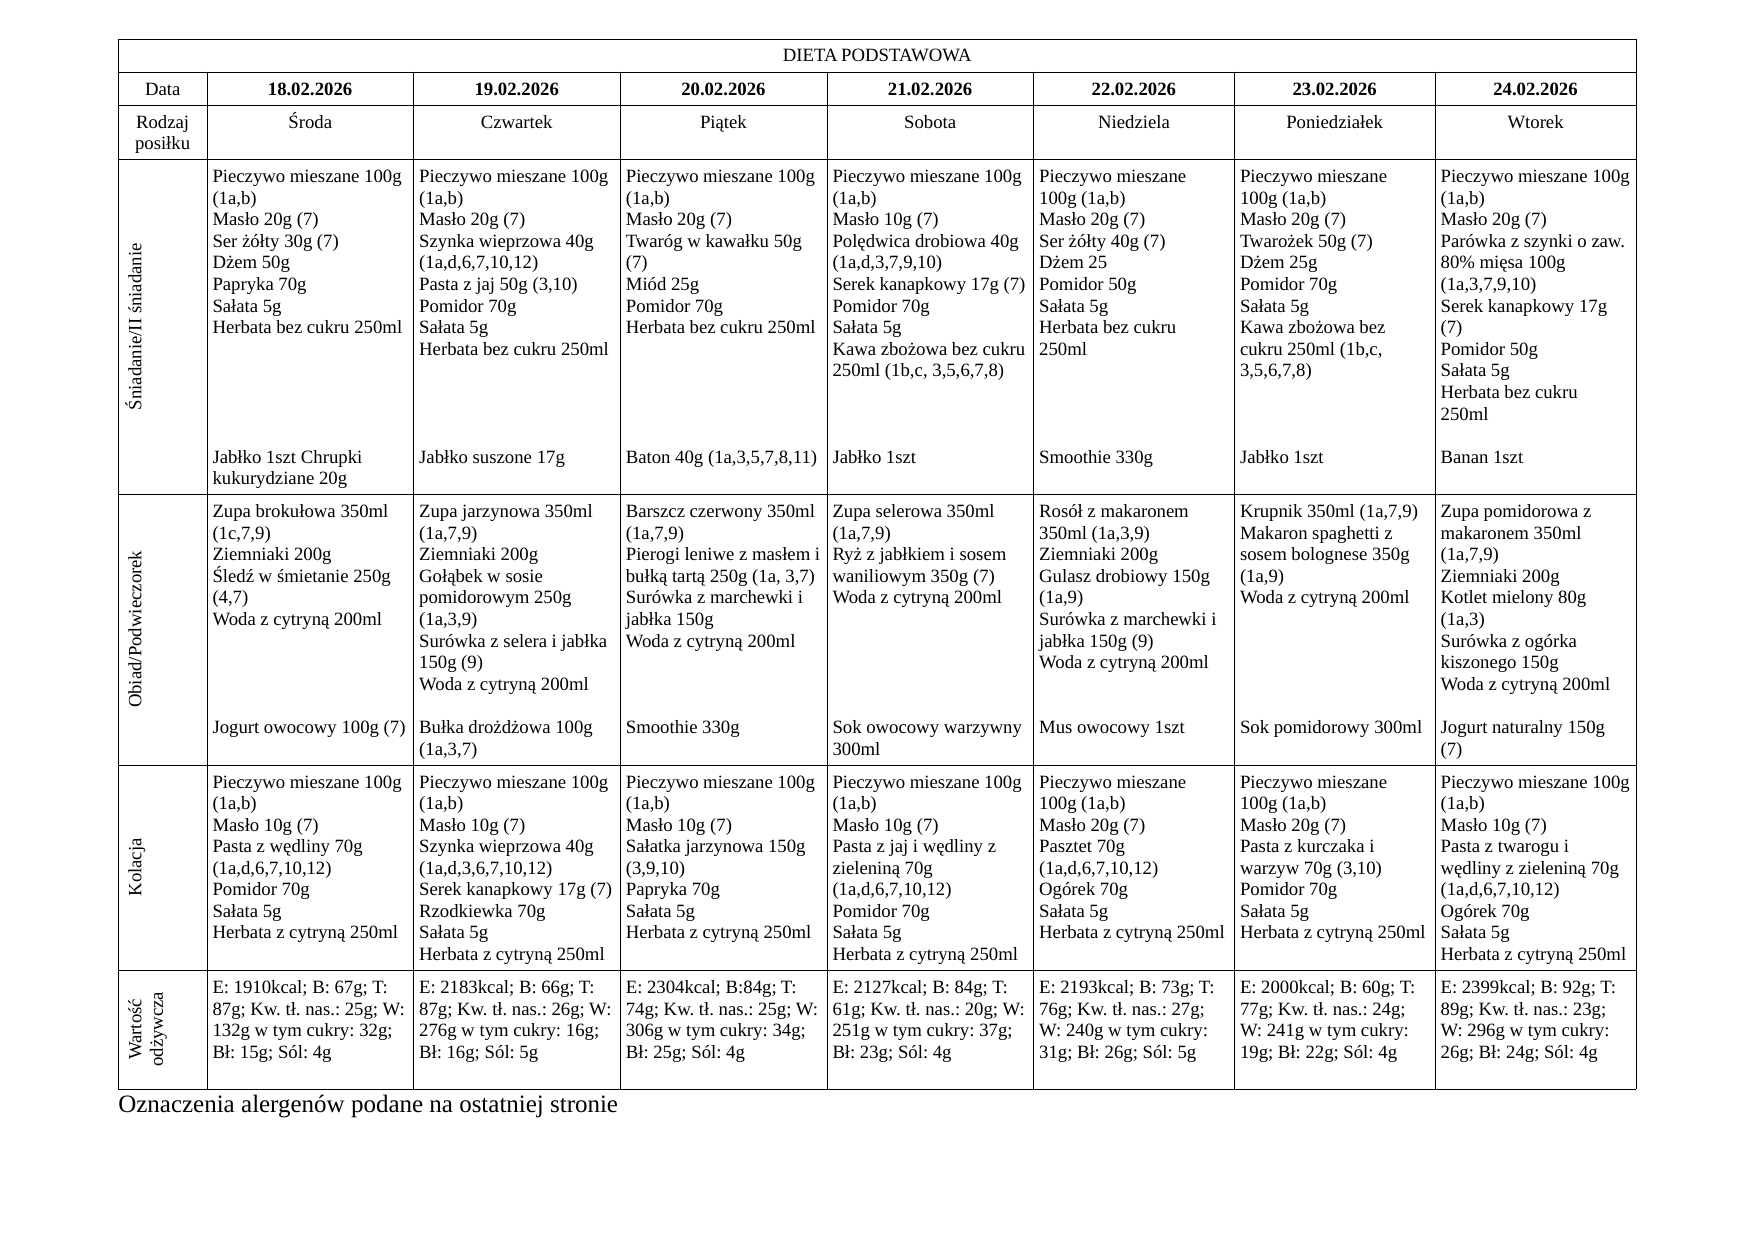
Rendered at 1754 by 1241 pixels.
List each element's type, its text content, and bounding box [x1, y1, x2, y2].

table_cell 19.02.2026 [414, 73, 620, 105]
table_cell Pieczywo mieszane 100g (1a,b) Masło 20g (7) Twarożek 50g (7) Dżem 25g Pomidor 70g Sałata 5g Kawa zbożowa bez cukru 250ml (1b,c, 3,5,6,7,8) Jabłko 1szt [1235, 160, 1435, 494]
table_cell Pieczywo mieszane 100g (1a,b) Masło 10g (7) Pasta z wędliny 70g (1a,d,6,7,10,12) Pomidor 70g Sałata 5g Herbata z cytryną 250ml [208, 766, 413, 970]
table_cell Rodzaj posiłku [119, 106, 207, 159]
table_cell 22.02.2026 [1034, 73, 1234, 105]
table_cell Zupa pomidorowa z makaronem 350ml (1a,7,9) Ziemniaki 200g Kotlet mielony 80g (1a,3) Surówka z ogórka kiszonego 150g Woda z cytryną 200ml Jogurt naturalny 150g (7) [1436, 495, 1636, 765]
table_cell Zupa jarzynowa 350ml (1a,7,9) Ziemniaki 200g Gołąbek w sosie pomidorowym 250g (1a,3,9) Surówka z selera i jabłka 150g (9) Woda z cytryną 200ml Bułka drożdżowa 100g (1a,3,7) [414, 495, 620, 765]
table_cell Piątek [621, 106, 827, 159]
table_cell 23.02.2026 [1235, 73, 1435, 105]
table_cell E: 2127kcal; B: 84g; T: 61g; Kw. tł. nas.: 20g; W: 251g w tym cukry: 37g; Bł: 23g; Sól: 4g [828, 971, 1033, 1088]
table_cell 24.02.2026 [1436, 73, 1636, 105]
table_cell E: 2000kcal; B: 60g; T: 77g; Kw. tł. nas.: 24g; W: 241g w tym cukry: 19g; Bł: 22g; Sól: 4g [1235, 971, 1435, 1088]
table_cell Obiad/Podwieczorek [119, 495, 207, 765]
table_cell Pieczywo mieszane 100g (1a,b) Masło 10g (7) Szynka wieprzowa 40g (1a,d,3,6,7,10,12) Serek kanapkowy 17g (7) Rzodkiewka 70g Sałata 5g Herbata z cytryną 250ml [414, 766, 620, 970]
table_cell 18.02.2026 [208, 73, 413, 105]
table_cell E: 2193kcal; B: 73g; T: 76g; Kw. tł. nas.: 27g; W: 240g w tym cukry: 31g; Bł: 26g; Sól: 5g [1034, 971, 1234, 1088]
table_cell Pieczywo mieszane 100g (1a,b) Masło 10g (7) Pasta z twarogu i wędliny z zieleniną 70g (1a,d,6,7,10,12) Ogórek 70g Sałata 5g Herbata z cytryną 250ml [1436, 766, 1636, 970]
table_cell Pieczywo mieszane 100g (1a,b) Masło 10g (7) Sałatka jarzynowa 150g (3,9,10) Papryka 70g Sałata 5g Herbata z cytryną 250ml [621, 766, 827, 970]
table_cell E: 1910kcal; B: 67g; T: 87g; Kw. tł. nas.: 25g; W: 132g w tym cukry: 32g; Bł: 15g; Sól: 4g [208, 971, 413, 1088]
table_cell Pieczywo mieszane 100g (1a,b) Masło 10g (7) Pasta z jaj i wędliny z zieleniną 70g (1a,d,6,7,10,12) Pomidor 70g Sałata 5g Herbata z cytryną 250ml [828, 766, 1033, 970]
table_cell Śniadanie/II śniadanie [119, 160, 207, 494]
table_cell Pieczywo mieszane 100g (1a,b) Masło 20g (7) Ser żółty 40g (7) Dżem 25 Pomidor 50g Sałata 5g Herbata bez cukru 250ml Smoothie 330g [1034, 160, 1234, 494]
table_cell Pieczywo mieszane 100g (1a,b) Masło 20g (7) Ser żółty 30g (7) Dżem 50g Papryka 70g Sałata 5g Herbata bez cukru 250ml Jabłko 1szt Chrupki kukurydziane 20g [208, 160, 413, 494]
table_cell Pieczywo mieszane 100g (1a,b) Masło 20g (7) Szynka wieprzowa 40g (1a,d,6,7,10,12) Pasta z jaj 50g (3,10) Pomidor 70g Sałata 5g Herbata bez cukru 250ml Jabłko suszone 17g [414, 160, 620, 494]
table_cell E: 2399kcal; B: 92g; T: 89g; Kw. tł. nas.: 23g; W: 296g w tym cukry: 26g; Bł: 24g; Sól: 4g [1436, 971, 1636, 1088]
table_cell Poniedziałek [1235, 106, 1435, 159]
table_cell Środa [208, 106, 413, 159]
table_cell Wtorek [1436, 106, 1636, 159]
table_cell 21.02.2026 [828, 73, 1033, 105]
table_header DIETA PODSTAWOWA [119, 40, 1636, 72]
table_cell Rosół z makaronem 350ml (1a,3,9) Ziemniaki 200g Gulasz drobiowy 150g (1a,9) Surówka z marchewki i jabłka 150g (9) Woda z cytryną 200ml Mus owocowy 1szt [1034, 495, 1234, 765]
table_cell 20.02.2026 [621, 73, 827, 105]
table_cell Wartość odżywcza [119, 971, 207, 1088]
table_cell Pieczywo mieszane 100g (1a,b) Masło 20g (7) Pasta z kurczaka i warzyw 70g (3,10) Pomidor 70g Sałata 5g Herbata z cytryną 250ml [1235, 766, 1435, 970]
table_cell Pieczywo mieszane 100g (1a,b) Masło 20g (7) Parówka z szynki o zaw. 80% mięsa 100g (1a,3,7,9,10) Serek kanapkowy 17g (7) Pomidor 50g Sałata 5g Herbata bez cukru 250ml Banan 1szt [1436, 160, 1636, 494]
table_cell Barszcz czerwony 350ml (1a,7,9) Pierogi leniwe z masłem i bułką tartą 250g (1a, 3,7) Surówka z marchewki i jabłka 150g Woda z cytryną 200ml Smoothie 330g [621, 495, 827, 765]
table_cell Zupa brokułowa 350ml (1c,7,9) Ziemniaki 200g Śledź w śmietanie 250g (4,7) Woda z cytryną 200ml Jogurt owocowy 100g (7) [208, 495, 413, 765]
table_cell Pieczywo mieszane 100g (1a,b) Masło 10g (7) Polędwica drobiowa 40g (1a,d,3,7,9,10) Serek kanapkowy 17g (7) Pomidor 70g Sałata 5g Kawa zbożowa bez cukru 250ml (1b,c, 3,5,6,7,8) Jabłko 1szt [828, 160, 1033, 494]
table_cell Data [119, 73, 207, 105]
table_cell Kolacja [119, 766, 207, 970]
table_cell Zupa selerowa 350ml (1a,7,9) Ryż z jabłkiem i sosem waniliowym 350g (7) Woda z cytryną 200ml Sok owocowy warzywny 300ml [828, 495, 1033, 765]
table_cell Krupnik 350ml (1a,7,9) Makaron spaghetti z sosem bolognese 350g (1a,9) Woda z cytryną 200ml Sok pomidorowy 300ml [1235, 495, 1435, 765]
table_cell Pieczywo mieszane 100g (1a,b) Masło 20g (7) Twaróg w kawałku 50g (7) Miód 25g Pomidor 70g Herbata bez cukru 250ml Baton 40g (1a,3,5,7,8,11) [621, 160, 827, 494]
table_cell Pieczywo mieszane 100g (1a,b) Masło 20g (7) Pasztet 70g (1a,d,6,7,10,12) Ogórek 70g Sałata 5g Herbata z cytryną 250ml [1034, 766, 1234, 970]
table_cell Czwartek [414, 106, 620, 159]
table_cell E: 2183kcal; B: 66g; T: 87g; Kw. tł. nas.: 26g; W: 276g w tym cukry: 16g; Bł: 16g; Sól: 5g [414, 971, 620, 1088]
text Oznaczenia alergenów podane na ostatniej stronie [118, 1090, 1636, 1117]
table_cell Sobota [828, 106, 1033, 159]
table_cell E: 2304kcal; B:84g; T: 74g; Kw. tł. nas.: 25g; W: 306g w tym cukry: 34g; Bł: 25g; Sól: 4g [621, 971, 827, 1088]
table_cell Niedziela [1034, 106, 1234, 159]
